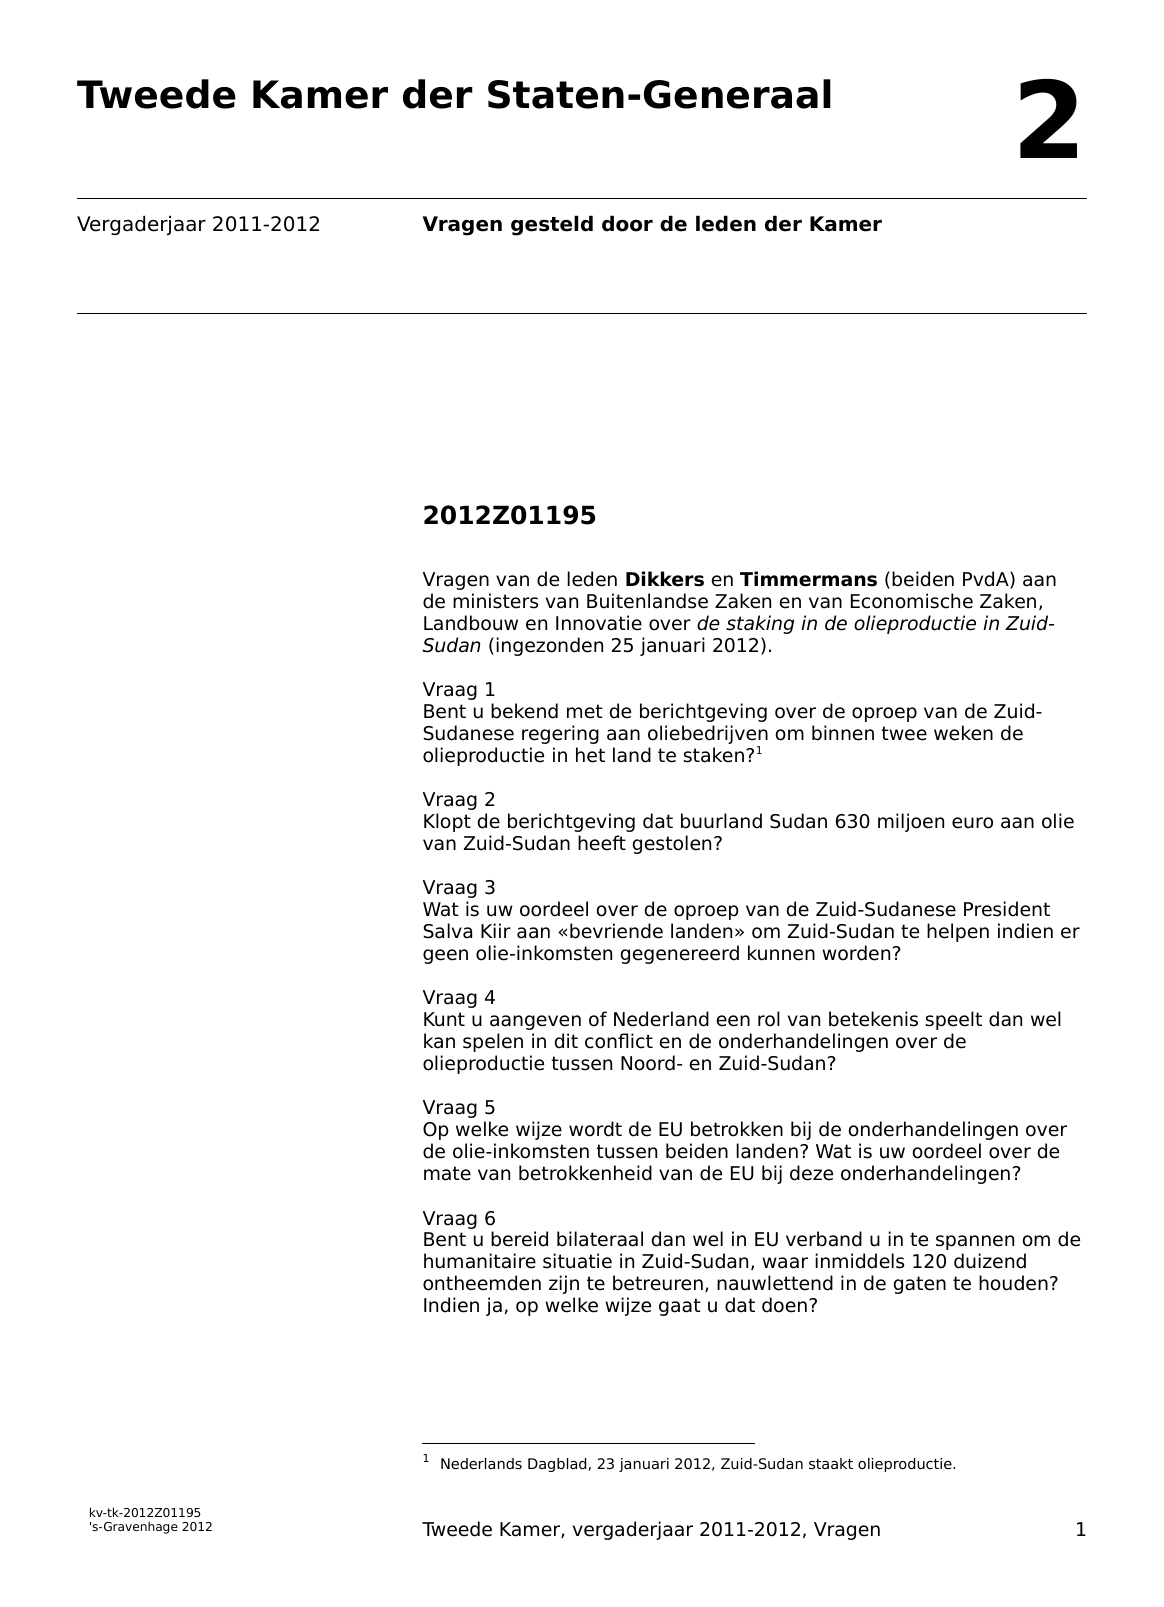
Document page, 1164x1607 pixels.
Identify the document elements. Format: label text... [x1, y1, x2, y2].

table_cell Vragen gesteld door de leden der Kamer [422, 199, 1087, 313]
text Bent u bereid bilateraal dan wel in EU verband u in te spannen om de humanitaire situatie in Zuid-Sudan, waar inmiddels 120 duizend ontheemden zijn te betreuren, nauwlettend in de gaten te houden? Indien ja, op welke wijze gaat u dat doen? [422, 1229, 1087, 1317]
text 's-Gravenhage 2012 [88, 1520, 323, 1534]
table_cell Vergaderjaar 2011-2012 [77, 199, 422, 313]
text Kunt u aangeven of Nederland een rol van betekenis speelt dan wel kan spelen in dit conflict en de onderhandelingen over de olieproductie tussen Noord- en Zuid-Sudan? [422, 1009, 1087, 1075]
table_header 2 [886, 59, 1087, 198]
text Op welke wijze wordt de EU betrokken bij de onderhandelingen over de olie-inkomsten tussen beiden landen? Wat is uw oordeel over de mate van betrokkenheid van de EU bij deze onderhandelingen? [422, 1119, 1087, 1185]
text Vraag 1 [422, 679, 1087, 701]
text Vraag 2 [422, 789, 1087, 811]
text 2012Z01195 [422, 501, 1087, 531]
text kv-tk-2012Z01195 [88, 1506, 323, 1520]
text Wat is uw oordeel over de oproep van de Zuid-Sudanese President Salva Kiir aan «bevriende landen» om Zuid-Sudan te helpen indien er geen olie-inkomsten gegenereerd kunnen worden? [422, 899, 1087, 965]
text Nederlands Dagblad, 23 januari 2012, Zuid-Sudan staakt olieproductie. [422, 1452, 1087, 1474]
text Vraag 6 [422, 1207, 1087, 1229]
text Bent u bekend met de berichtgeving over de oproep van de Zuid-Sudanese regering aan oliebedrijven om binnen twee weken de olieproductie in het land te staken? [422, 701, 1087, 767]
text Vragen van de leden Dikkers en Timmermans (beiden PvdA) aan de ministers van Buitenlandse Zaken en van Economische Zaken, Landbouw en Innovatie over de staking in de olieproductie in Zuid-Sudan (ingezonden 25 januari 2012). [422, 569, 1087, 657]
text Vraag 3 [422, 877, 1087, 899]
text Vraag 5 [422, 1097, 1087, 1119]
table_header Tweede Kamer der Staten-Generaal [77, 59, 886, 198]
text Vraag 4 [422, 987, 1087, 1009]
text Klopt de berichtgeving dat buurland Sudan 630 miljoen euro aan olie van Zuid-Sudan heeft gestolen? [422, 811, 1087, 855]
